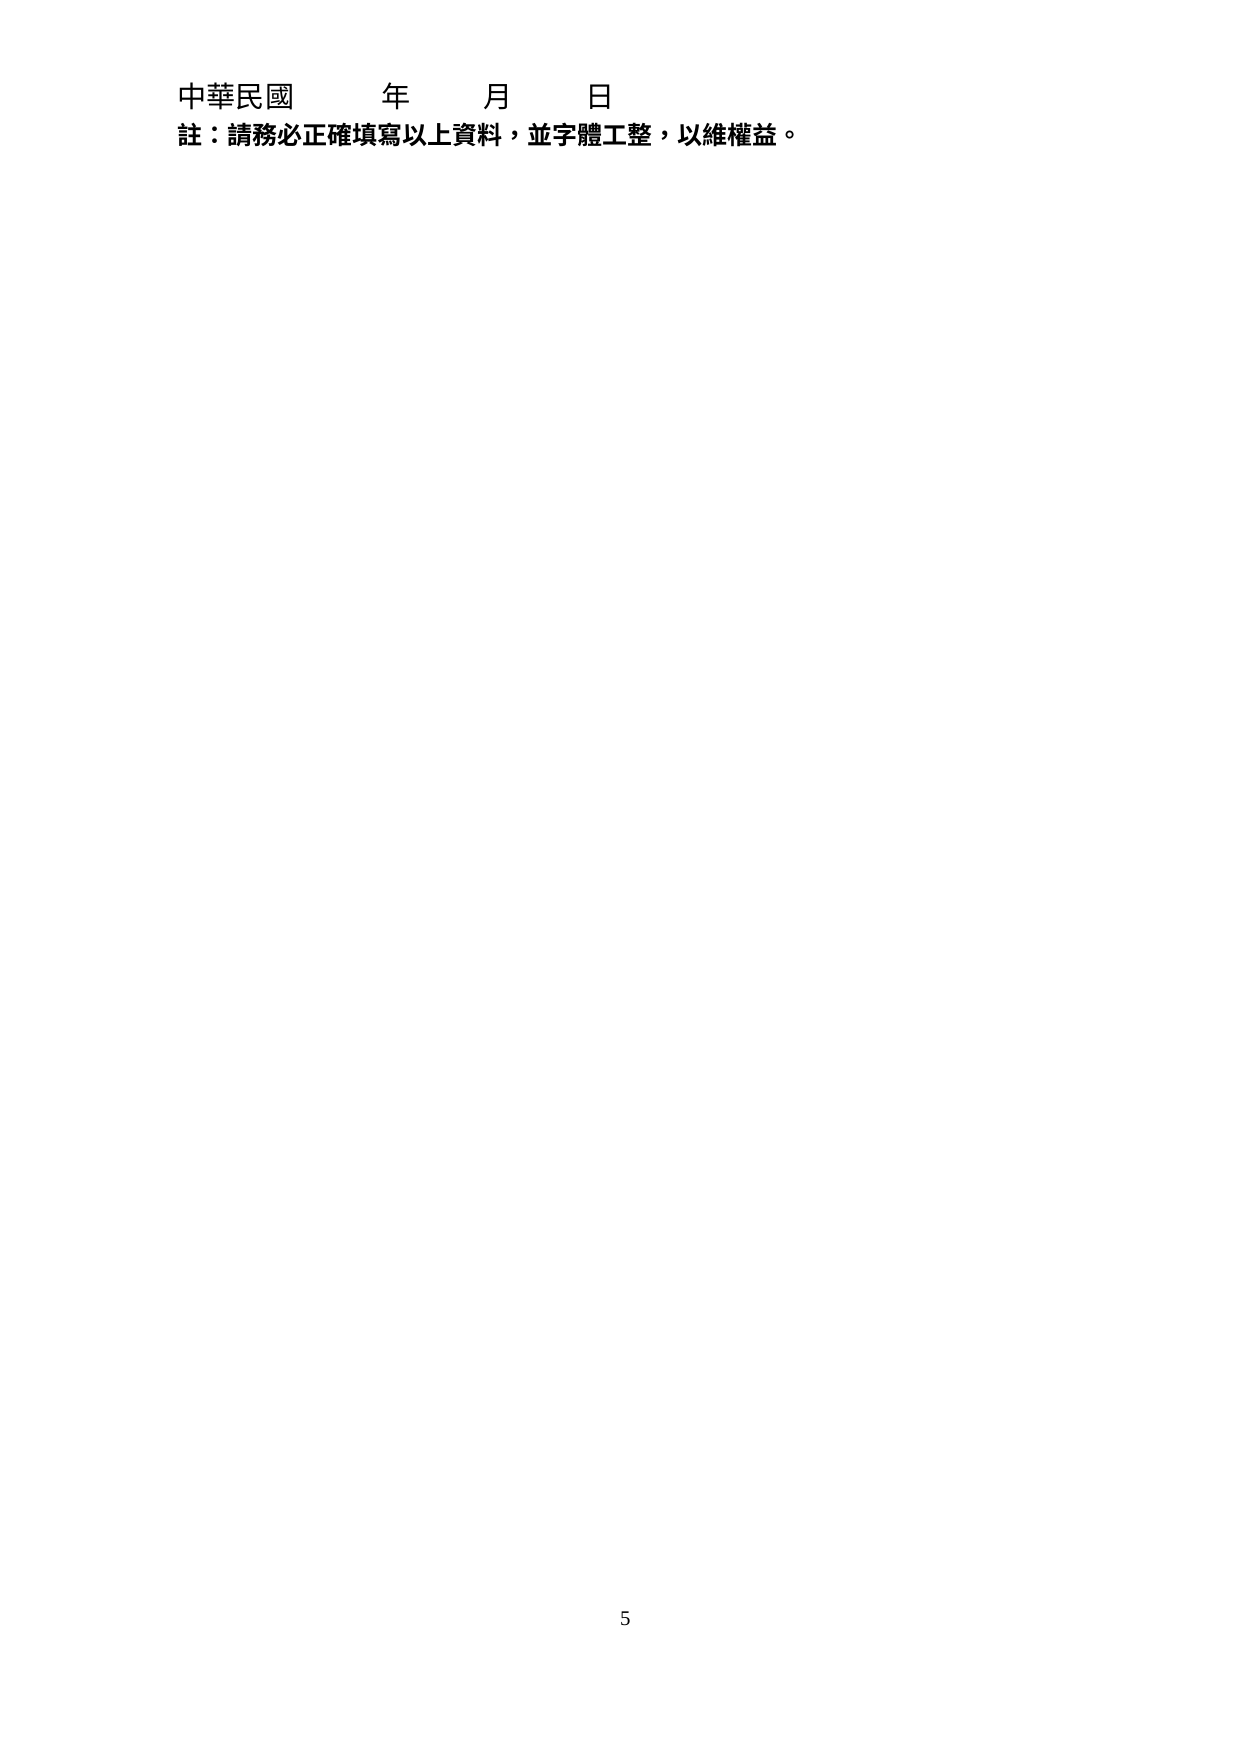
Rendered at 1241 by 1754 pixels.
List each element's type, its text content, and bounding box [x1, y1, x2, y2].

text 註：請務必正確填寫以上資料，並字體工整，以維權益。 [177, 116, 1092, 152]
text 中華民國 年 月 日 [177, 53, 1092, 116]
